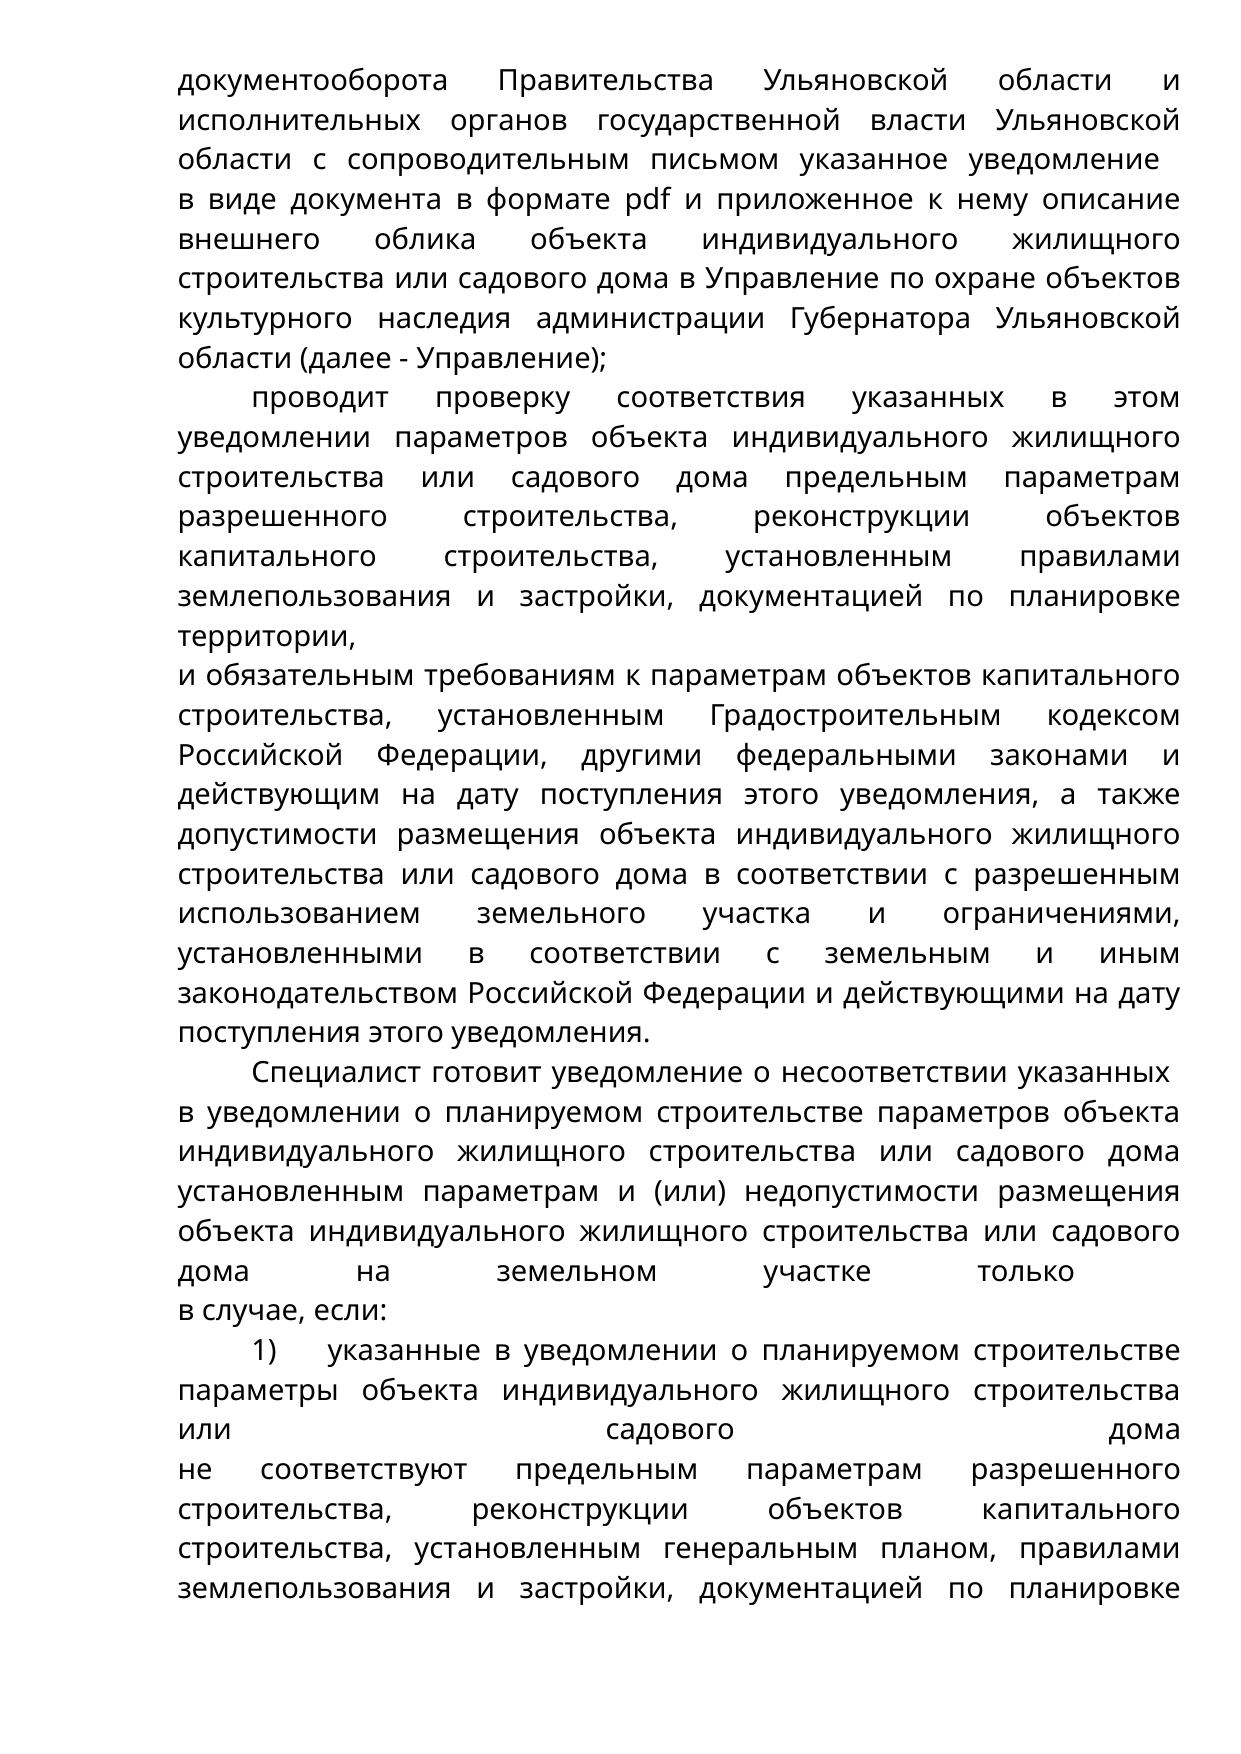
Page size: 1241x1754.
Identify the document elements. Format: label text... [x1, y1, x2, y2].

text Специалист готовит уведомление о несоответствии указанных в уведомлении о планируемом строительстве параметров объекта индивидуального жилищного строительства или садового дома установленным параметрам и (или) недопустимости размещения объекта индивидуального жилищного строительства или садового дома на земельном участке только в случае, если: [177, 1051, 1181, 1329]
text 1) указанные в уведомлении о планируемом строительстве параметры объекта индивидуального жилищного строительства или садового дома не соответствуют предельным параметрам разрешенного строительства, реконструкции объектов капитального строительства, установленным генеральным планом, правилами землепользования и застройки, документацией по планировке [177, 1329, 1181, 1607]
text проводит проверку соответствия указанных в этом уведомлении параметров объекта индивидуального жилищного строительства или садового дома предельным параметрам разрешенного строительства, реконструкции объектов капитального строительства, установленным правилами землепользования и застройки, документацией по планировке территории, и обязательным требованиям к параметрам объектов капитального строительства, установленным Градостроительным кодексом Российской Федерации, другими федеральными законами и действующим на дату поступления этого уведомления, а также допустимости размещения объекта индивидуального жилищного строительства или садового дома в соответствии с разрешенным использованием земельного участка и ограничениями, установленными в соответствии с земельным и иным законодательством Российской Федерации и действующими на дату поступления этого уведомления. [177, 377, 1181, 1051]
text документооборота Правительства Ульяновской области и исполнительных органов государственной власти Ульяновской области с сопроводительным письмом указанное уведомление в виде документа в формате pdf и приложенное к нему описание внешнего облика объекта индивидуального жилищного строительства или садового дома в Управление по охране объектов культурного наследия администрации Губернатора Ульяновской области (далее - Управление); [177, 59, 1181, 377]
